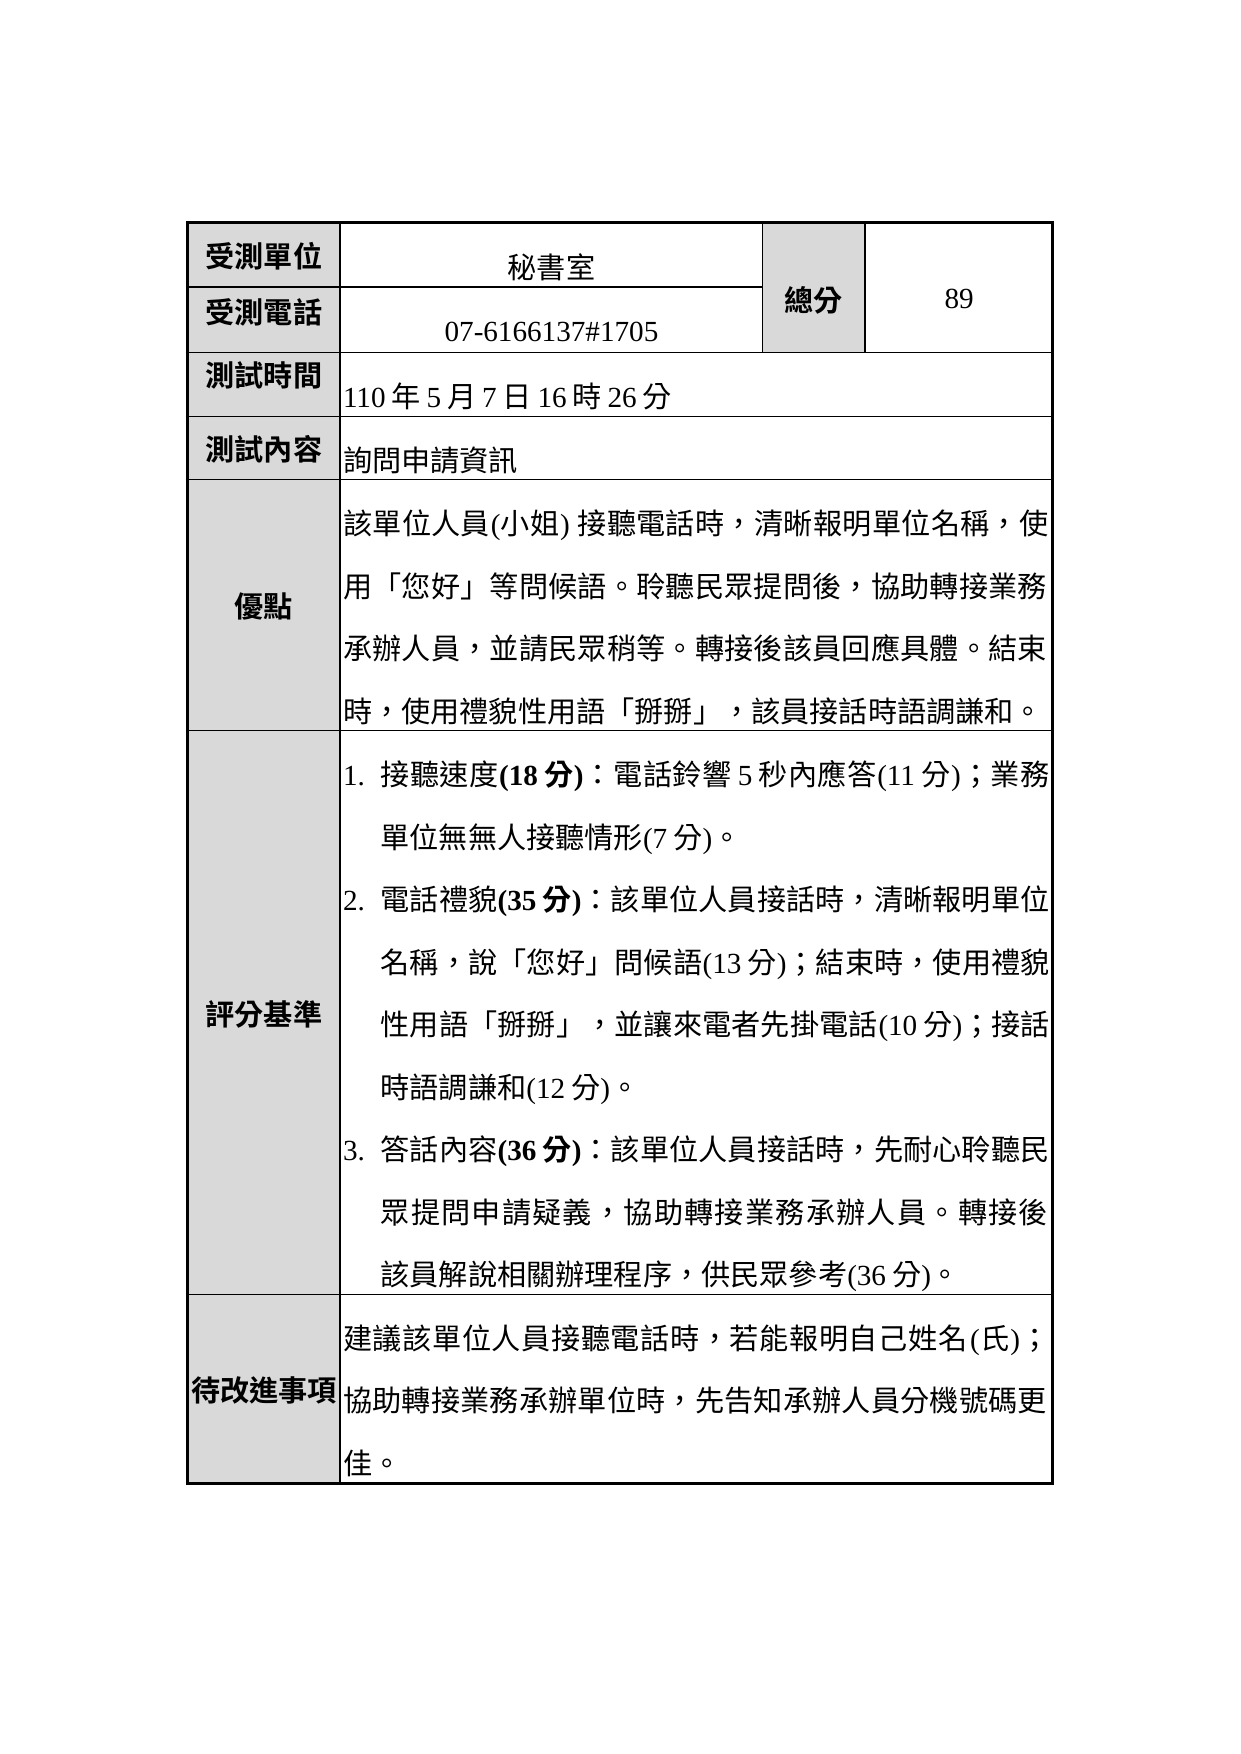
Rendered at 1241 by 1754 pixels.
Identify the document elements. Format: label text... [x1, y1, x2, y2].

table_header 總分 [763, 224, 864, 352]
table_header 秘書室 [341, 224, 762, 286]
table_header 受測單位 [189, 224, 339, 286]
table_cell 待改進事項 [189, 1295, 339, 1482]
table_cell 接聽速度(18分)：電話鈴響5秒內應答(11分)；業務單位無無人接聽情形(7分)。 電話禮貌(35分)：該單位人員接話時，清晰報明單位名稱，說「您好」問候語(13分)；結束時，使用禮貌性用語「掰掰」，並讓來電者先掛電話(10分)；接話時語調謙和(12分)。 答話內容(36分)：該單位人員接話時，先耐心聆聽民眾提問申請疑義，協助轉接業務承辦人員。轉接後該員解說相關辦理程序，供民眾參考(36分)。 [341, 731, 1051, 1294]
table_cell 優點 [189, 480, 339, 730]
table_cell 測試時間 [189, 353, 339, 416]
table_cell 評分基準 [189, 731, 339, 1294]
table_header 89 [866, 224, 1051, 352]
table_cell 07-6166137#1705 [341, 288, 762, 352]
table_cell 測試內容 [189, 417, 339, 479]
table_cell 建議該單位人員接聽電話時，若能報明自己姓名(氏)；協助轉接業務承辦單位時，先告知承辦人員分機號碼更佳。 [341, 1295, 1051, 1482]
table_cell 該單位人員(小姐) 接聽電話時，清晰報明單位名稱，使用「您好」等問候語。聆聽民眾提問後，協助轉接業務承辦人員，並請民眾稍等。轉接後該員回應具體。結束時，使用禮貌性用語「掰掰」，該員接話時語調謙和。 [341, 480, 1051, 730]
table_cell 受測電話 [189, 288, 339, 352]
table_cell 110年5月7日16時26分 [341, 353, 1051, 416]
table_cell 詢問申請資訊 [341, 417, 1051, 479]
